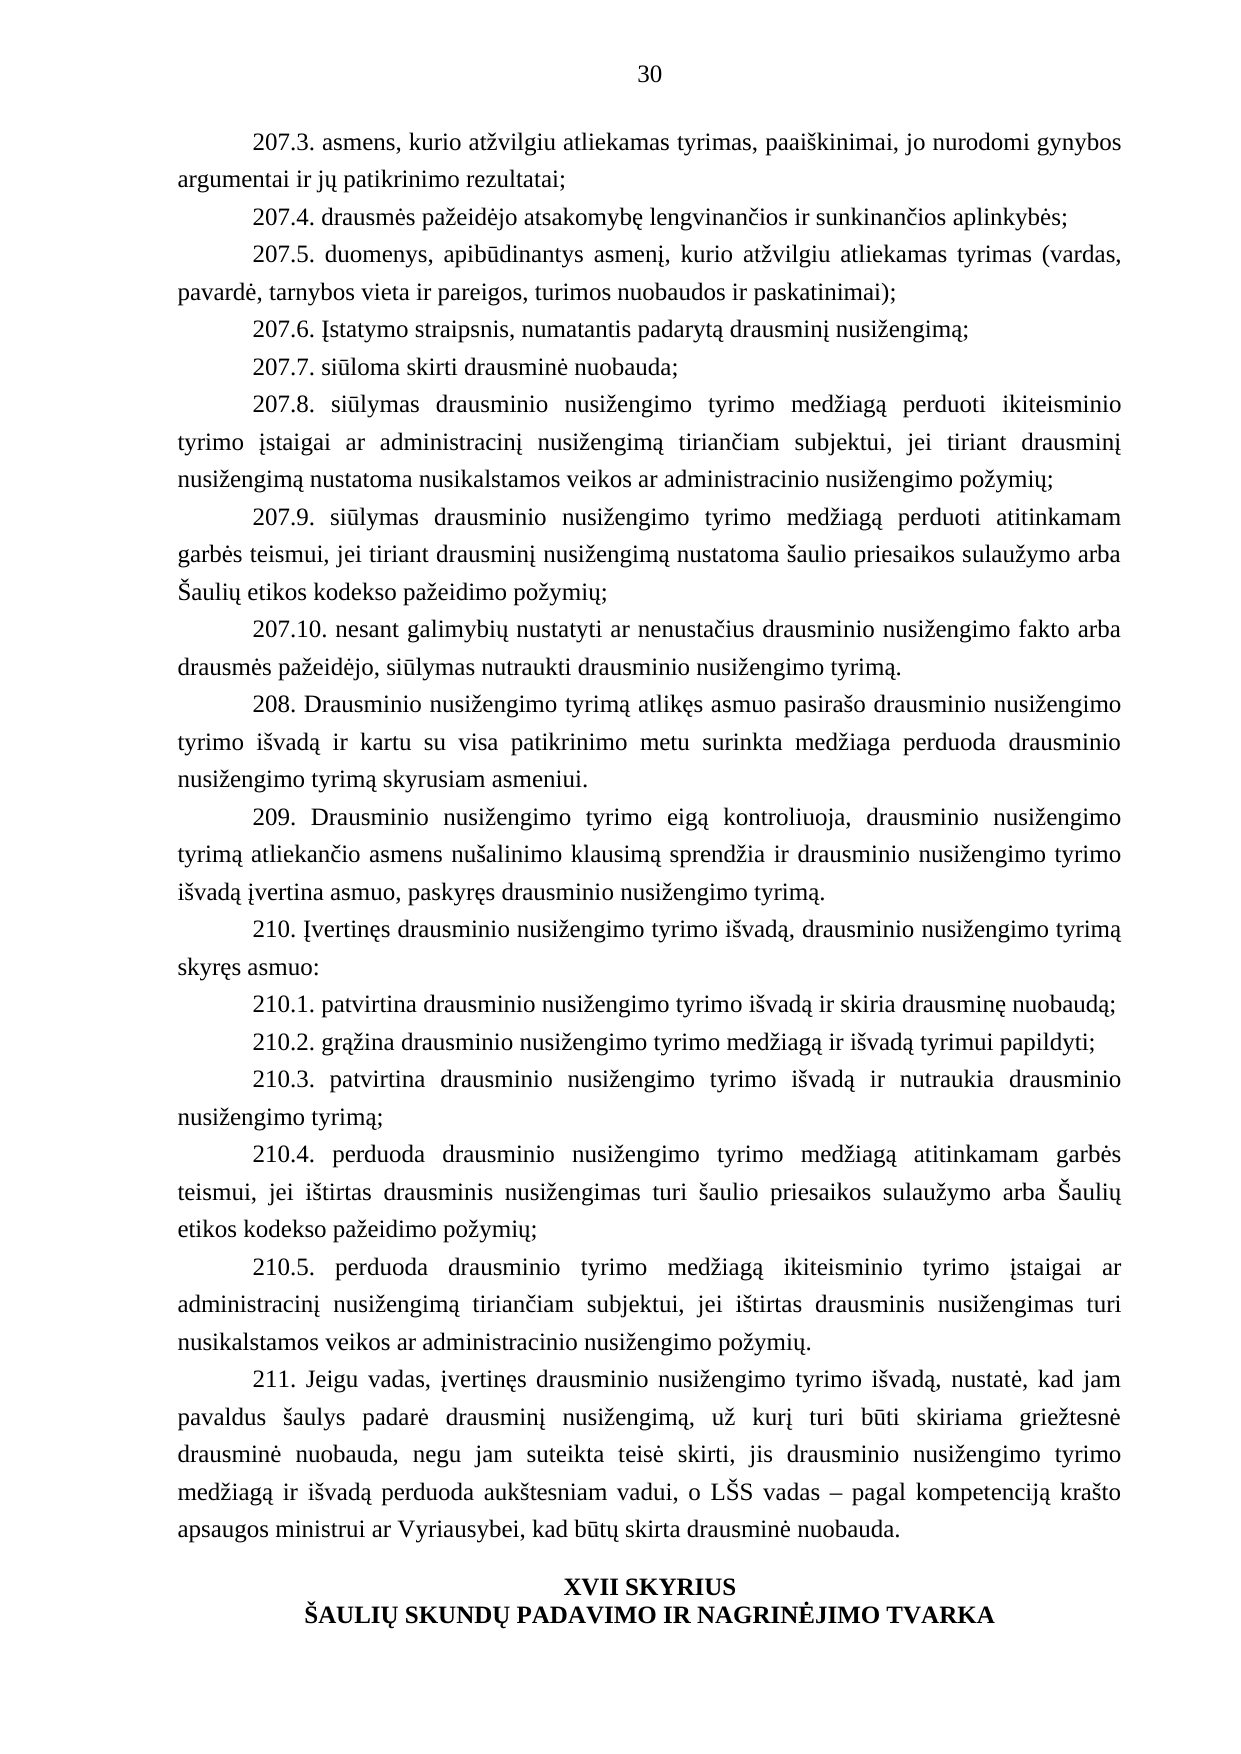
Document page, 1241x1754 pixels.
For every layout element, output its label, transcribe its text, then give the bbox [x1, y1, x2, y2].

text 207.10. nesant galimybių nustatyti ar nenustačius drausminio nusižengimo fakto arba drausmės pažeidėjo, siūlymas nutraukti drausminio nusižengimo tyrimą. [177, 606, 1122, 681]
text 207.3. asmens, kurio atžvilgiu atliekamas tyrimas, paaiškinimai, jo nurodomi gynybos argumentai ir jų patikrinimo rezultatai; [177, 118, 1122, 193]
text 211. Jeigu vadas, įvertinęs drausminio nusižengimo tyrimo išvadą, nustatė, kad jam pavaldus šaulys padarė drausminį nusižengimą, už kurį turi būti skiriama griežtesnė drausminė nuobauda, negu jam suteikta teisė skirti, jis drausminio nusižengimo tyrimo medžiagą ir išvadą perduoda aukštesniam vadui, o LŠS vadas – pagal kompetenciją krašto apsaugos ministrui ar Vyriausybei, kad būtų skirta drausminė nuobauda. [177, 1356, 1122, 1543]
text XVII SKYRIUS [177, 1572, 1122, 1601]
text 207.7. siūloma skirti drausminė nuobauda; [177, 343, 1122, 381]
text 209. Drausminio nusižengimo tyrimo eigą kontroliuoja, drausminio nusižengimo tyrimą atliekančio asmens nušalinimo klausimą sprendžia ir drausminio nusižengimo tyrimo išvadą įvertina asmuo, paskyręs drausminio nusižengimo tyrimą. [177, 793, 1122, 906]
text 208. Drausminio nusižengimo tyrimą atlikęs asmuo pasirašo drausminio nusižengimo tyrimo išvadą ir kartu su visa patikrinimo metu surinkta medžiaga perduoda drausminio nusižengimo tyrimą skyrusiam asmeniui. [177, 681, 1122, 793]
text 207.8. siūlymas drausminio nusižengimo tyrimo medžiagą perduoti ikiteisminio tyrimo įstaigai ar administracinį nusižengimą tiriančiam subjektui, jei tiriant drausminį nusižengimą nustatoma nusikalstamos veikos ar administracinio nusižengimo požymių; [177, 381, 1122, 493]
text 210.1. patvirtina drausminio nusižengimo tyrimo išvadą ir skiria drausminę nuobaudą; [177, 981, 1122, 1018]
text 210.5. perduoda drausminio tyrimo medžiagą ikiteisminio tyrimo įstaigai ar administracinį nusižengimą tiriančiam subjektui, jei ištirtas drausminis nusižengimas turi nusikalstamos veikos ar administracinio nusižengimo požymių. [177, 1243, 1122, 1356]
text 210.3. patvirtina drausminio nusižengimo tyrimo išvadą ir nutraukia drausminio nusižengimo tyrimą; [177, 1056, 1122, 1131]
text 210.4. perduoda drausminio nusižengimo tyrimo medžiagą atitinkamam garbės teismui, jei ištirtas drausminis nusižengimas turi šaulio priesaikos sulaužymo arba Šaulių etikos kodekso pažeidimo požymių; [177, 1131, 1122, 1243]
text 207.9. siūlymas drausminio nusižengimo tyrimo medžiagą perduoti atitinkamam garbės teismui, jei tiriant drausminį nusižengimą nustatoma šaulio priesaikos sulaužymo arba Šaulių etikos kodekso pažeidimo požymių; [177, 493, 1122, 606]
text 207.5. duomenys, apibūdinantys asmenį, kurio atžvilgiu atliekamas tyrimas (vardas, pavardė, tarnybos vieta ir pareigos, turimos nuobaudos ir paskatinimai); [177, 231, 1122, 306]
text 210.2. grąžina drausminio nusižengimo tyrimo medžiagą ir išvadą tyrimui papildyti; [177, 1018, 1122, 1056]
text 207.6. Įstatymo straipsnis, numatantis padarytą drausminį nusižengimą; [177, 306, 1122, 343]
text 207.4. drausmės pažeidėjo atsakomybę lengvinančios ir sunkinančios aplinkybės; [177, 193, 1122, 231]
text ŠAULIŲ SKUNDŲ PADAVIMO IR NAGRINĖJIMO TVARKA [177, 1601, 1122, 1629]
text 210. Įvertinęs drausminio nusižengimo tyrimo išvadą, drausminio nusižengimo tyrimą skyręs asmuo: [177, 906, 1122, 981]
